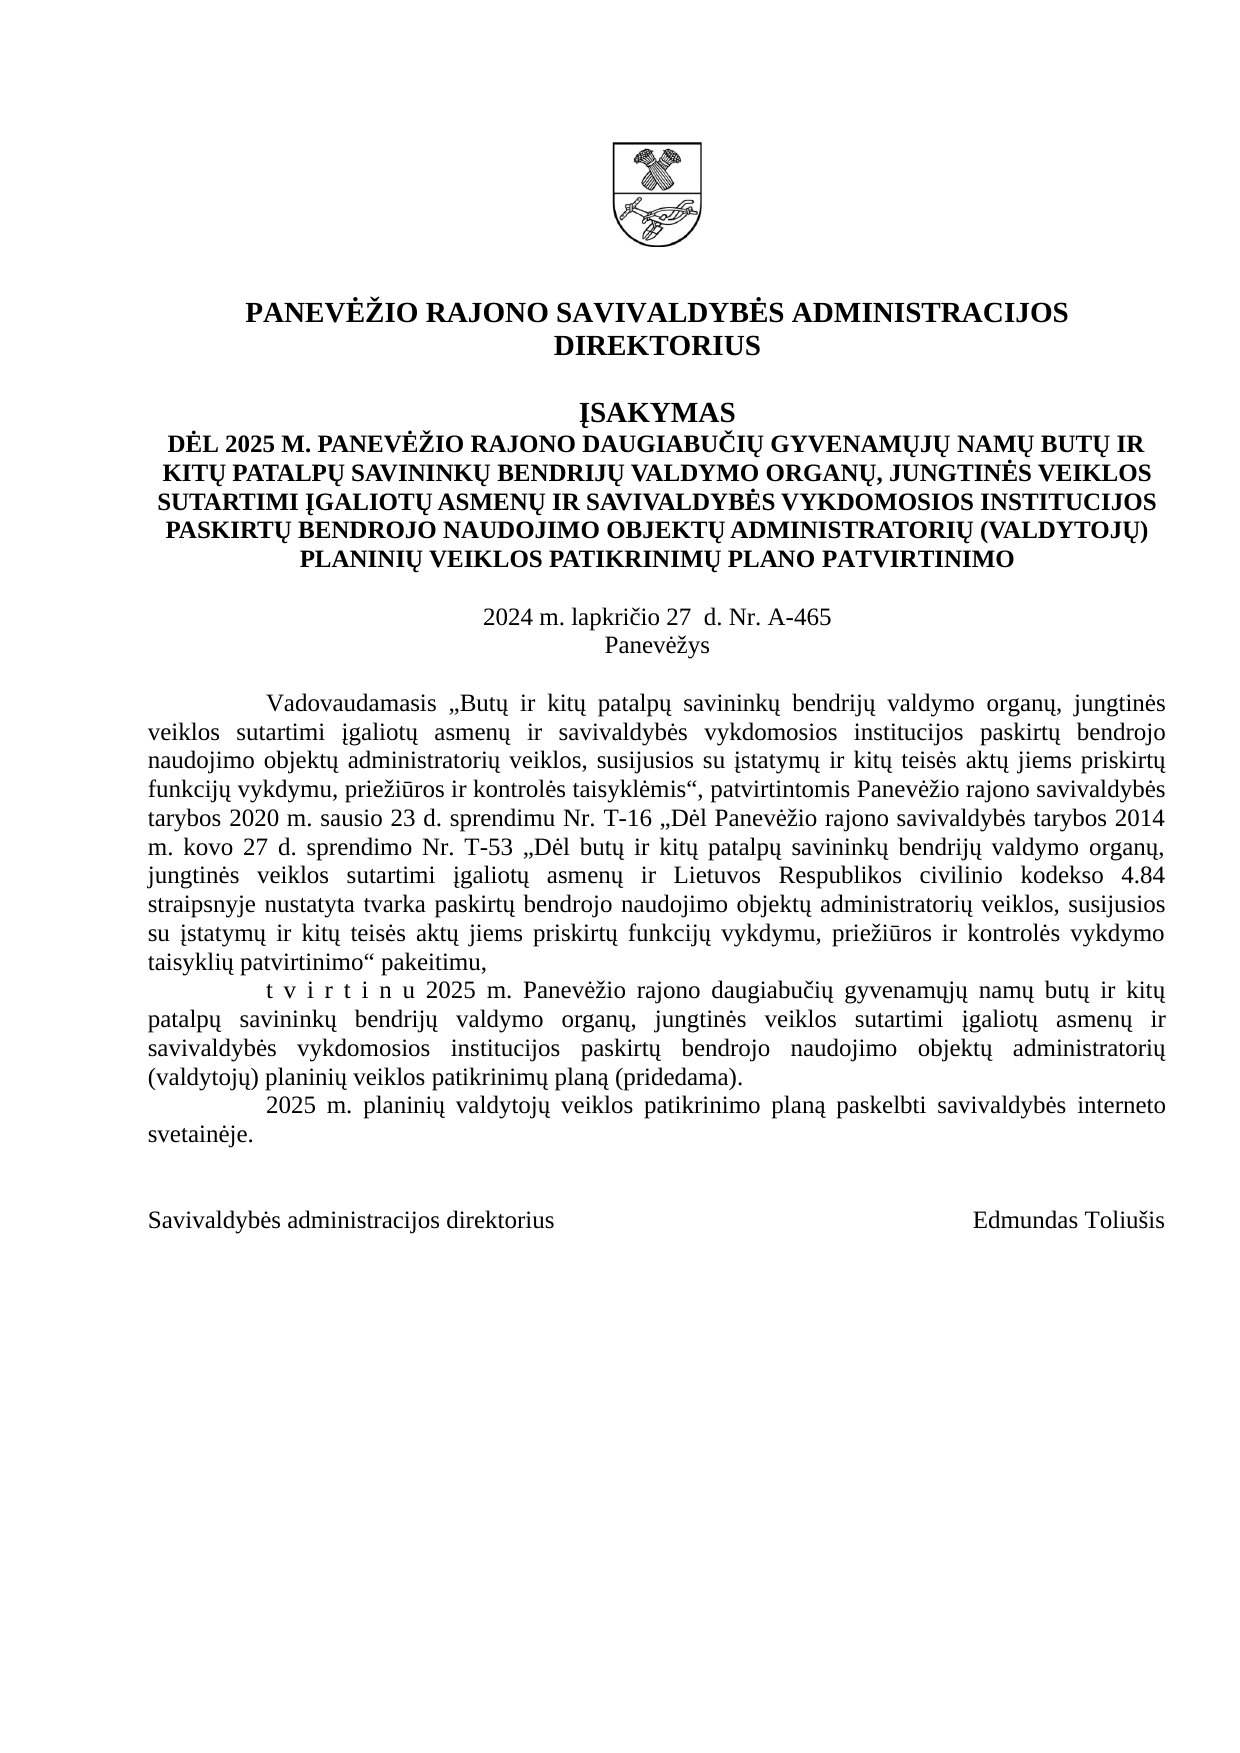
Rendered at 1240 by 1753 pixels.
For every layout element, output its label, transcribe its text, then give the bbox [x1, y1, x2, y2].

text Panevėžys [148, 630, 1167, 659]
text t v i r t i n u 2025 m. Panevėžio rajono daugiabučių gyvenamųjų namų butų ir kitų patalpų savininkų bendrijų valdymo organų, jungtinės veiklos sutartimi įgaliotų asmenų ir savivaldybės vykdomosios institucijos paskirtų bendrojo naudojimo objektų administratorių (valdytojų) planinių veiklos patikrinimų planą (pridedama). [148, 975, 1167, 1090]
text 2024 m. lapkričio 27 d. Nr. A-465 [148, 602, 1167, 630]
text Vadovaudamasis „Butų ir kitų patalpų savininkų bendrijų valdymo organų, jungtinės veiklos sutartimi įgaliotų asmenų ir savivaldybės vykdomosios institucijos paskirtų bendrojo naudojimo objektų administratorių veiklos, susijusios su įstatymų ir kitų teisės aktų jiems priskirtų funkcijų vykdymu, priežiūros ir kontrolės taisyklėmis“, patvirtintomis Panevėžio rajono savivaldybės tarybos 2020 m. sausio 23 d. sprendimu Nr. T-16 „Dėl Panevėžio rajono savivaldybės tarybos 2014 m. kovo 27 d. sprendimo Nr. T-53 „Dėl butų ir kitų patalpų savininkų bendrijų valdymo organų, jungtinės veiklos sutartimi įgaliotų asmenų ir Lietuvos Respublikos civilinio kodekso 4.84 straipsnyje nustatyta tvarka paskirtų bendrojo naudojimo objektų administratorių veiklos, susijusios su įstatymų ir kitų teisės aktų jiems priskirtų funkcijų vykdymu, priežiūros ir kontrolės vykdymo taisyklių patvirtinimo“ pakeitimu, [148, 688, 1167, 975]
text DIREKTORIUS [148, 328, 1167, 362]
text ĮSAKYMAS [148, 396, 1167, 429]
text DĖL 2025 m. PANEVĖŽIO RAJONO DAUGIABUČIŲ GYVENAMŲJŲ NAMŲ BUTŲ IR KITŲ PATALPŲ SAVININKŲ BENDRIJŲ VALDYMO ORGANŲ, JUNGTINĖS VEIKLOS SUTARTIMI ĮGALIOTŲ ASMENŲ IR SAVIVALDYBĖS VYKDOMOSIOS INSTITUCIJOS PASKIRTŲ BENDROJO NAUDOJIMO OBJEKTŲ ADMINISTRATORIŲ (VALDYTOJŲ) PLANINIŲ VEIKLOS PATIKRINIMŲ PLANO PATVIRTINIMO [145, 429, 1167, 573]
text 2025 m. planinių valdytojų veiklos patikrinimo planą paskelbti savivaldybės interneto svetainėje. [148, 1090, 1167, 1148]
text Savivaldybės administracijos direktorius Edmundas Toliušis [148, 1205, 1167, 1234]
text PANEVĖŽIO RAJONO SAVIVALDYBĖS ADMINISTRACIJOS [148, 295, 1167, 328]
